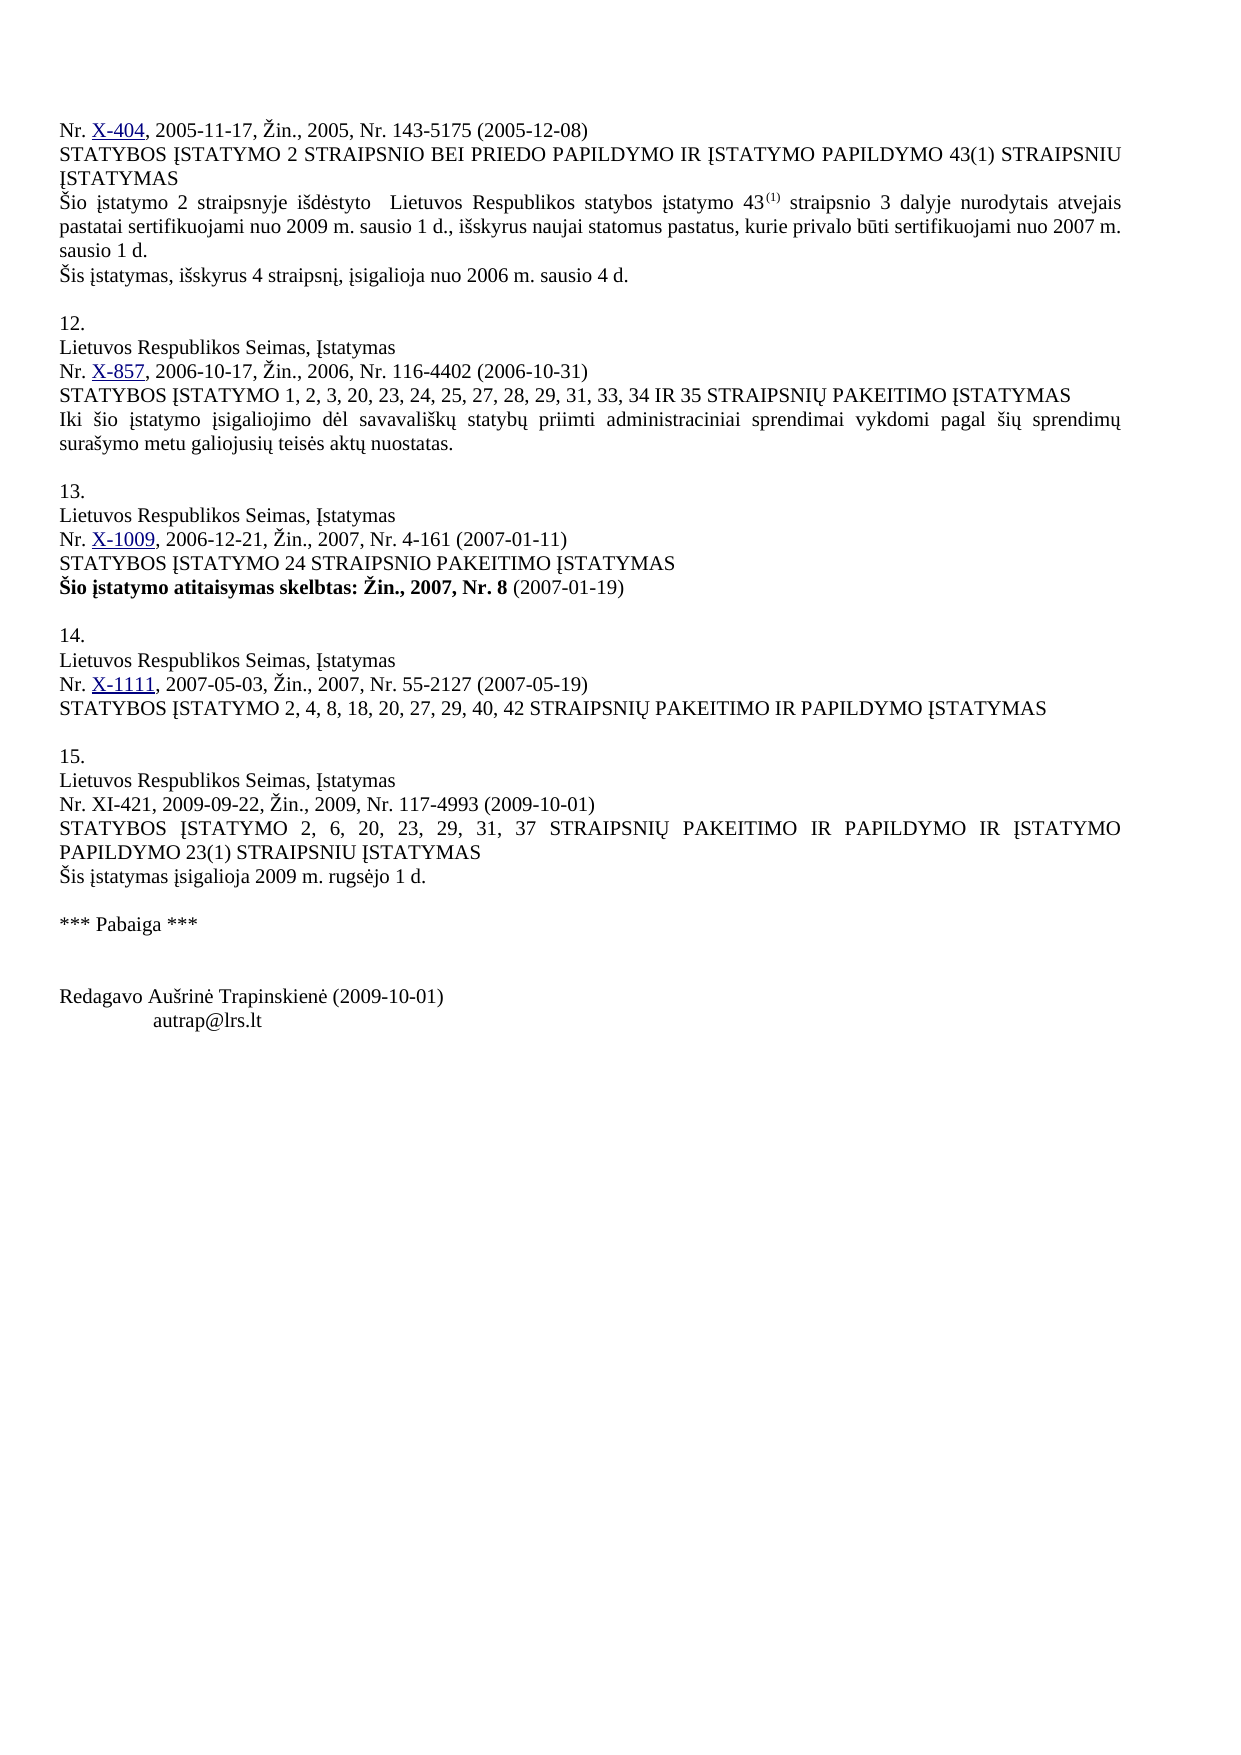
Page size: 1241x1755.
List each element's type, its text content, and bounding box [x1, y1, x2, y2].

text STATYBOS ĮSTATYMO 24 STRAIPSNIO PAKEITIMO ĮSTATYMAS [59, 551, 1122, 575]
text Lietuvos Respublikos Seimas, Įstatymas [59, 503, 1122, 527]
text Šio įstatymo 2 straipsnyje išdėstyto Lietuvos Respublikos statybos įstatymo 43(1) straipsnio 3 dalyje nurodytais atvejais pastatai sertifikuojami nuo 2009 m. sausio 1 d., išskyrus naujai statomus pastatus, kurie privalo būti sertifikuojami nuo 2007 m. sausio 1 d. [59, 190, 1122, 262]
text 12. [59, 311, 1122, 335]
text Lietuvos Respublikos Seimas, Įstatymas [59, 768, 1122, 792]
text Šio įstatymo atitaisymas skelbtas: Žin., 2007, Nr. 8 (2007-01-19) [59, 575, 1122, 599]
text STATYBOS ĮSTATYMO 2 STRAIPSNIO BEI PRIEDO PAPILDYMO IR ĮSTATYMO PAPILDYMO 43(1) STRAIPSNIU ĮSTATYMAS [59, 142, 1122, 190]
text 15. [59, 744, 1122, 768]
text Nr. X-1111, 2007-05-03, Žin., 2007, Nr. 55-2127 (2007-05-19) [59, 672, 1122, 696]
text 13. [59, 479, 1122, 503]
text autrap@lrs.lt [59, 1008, 1122, 1032]
text STATYBOS ĮSTATYMO 2, 4, 8, 18, 20, 27, 29, 40, 42 STRAIPSNIŲ PAKEITIMO IR PAPILDYMO ĮSTATYMAS [59, 696, 1122, 720]
text STATYBOS ĮSTATYMO 2, 6, 20, 23, 29, 31, 37 STRAIPSNIŲ PAKEITIMO IR PAPILDYMO IR ĮSTATYMO PAPILDYMO 23(1) STRAIPSNIU ĮSTATYMAS [59, 816, 1122, 864]
text Nr. X-1009, 2006-12-21, Žin., 2007, Nr. 4-161 (2007-01-11) [59, 527, 1122, 551]
text Redagavo Aušrinė Trapinskienė (2009-10-01) [59, 984, 1122, 1008]
text Nr. X-857, 2006-10-17, Žin., 2006, Nr. 116-4402 (2006-10-31) [59, 359, 1122, 383]
text Šis įstatymas, išskyrus 4 straipsnį, įsigalioja nuo 2006 m. sausio 4 d. [59, 262, 1122, 287]
text Nr. X-404, 2005-11-17, Žin., 2005, Nr. 143-5175 (2005-12-08) [59, 118, 1122, 142]
text Lietuvos Respublikos Seimas, Įstatymas [59, 647, 1122, 672]
text *** Pabaiga *** [59, 912, 1122, 936]
text Lietuvos Respublikos Seimas, Įstatymas [59, 335, 1122, 359]
text STATYBOS ĮSTATYMO 1, 2, 3, 20, 23, 24, 25, 27, 28, 29, 31, 33, 34 IR 35 STRAIPSNIŲ PAKEITIMO ĮSTATYMAS [59, 383, 1122, 407]
text Iki šio įstatymo įsigaliojimo dėl savavališkų statybų priimti administraciniai sprendimai vykdomi pagal šių sprendimų surašymo metu galiojusių teisės aktų nuostatas. [59, 407, 1122, 455]
text Nr. XI-421, 2009-09-22, Žin., 2009, Nr. 117-4993 (2009-10-01) [59, 792, 1122, 816]
text 14. [59, 623, 1122, 647]
text Šis įstatymas įsigalioja 2009 m. rugsėjo 1 d. [59, 864, 1122, 888]
